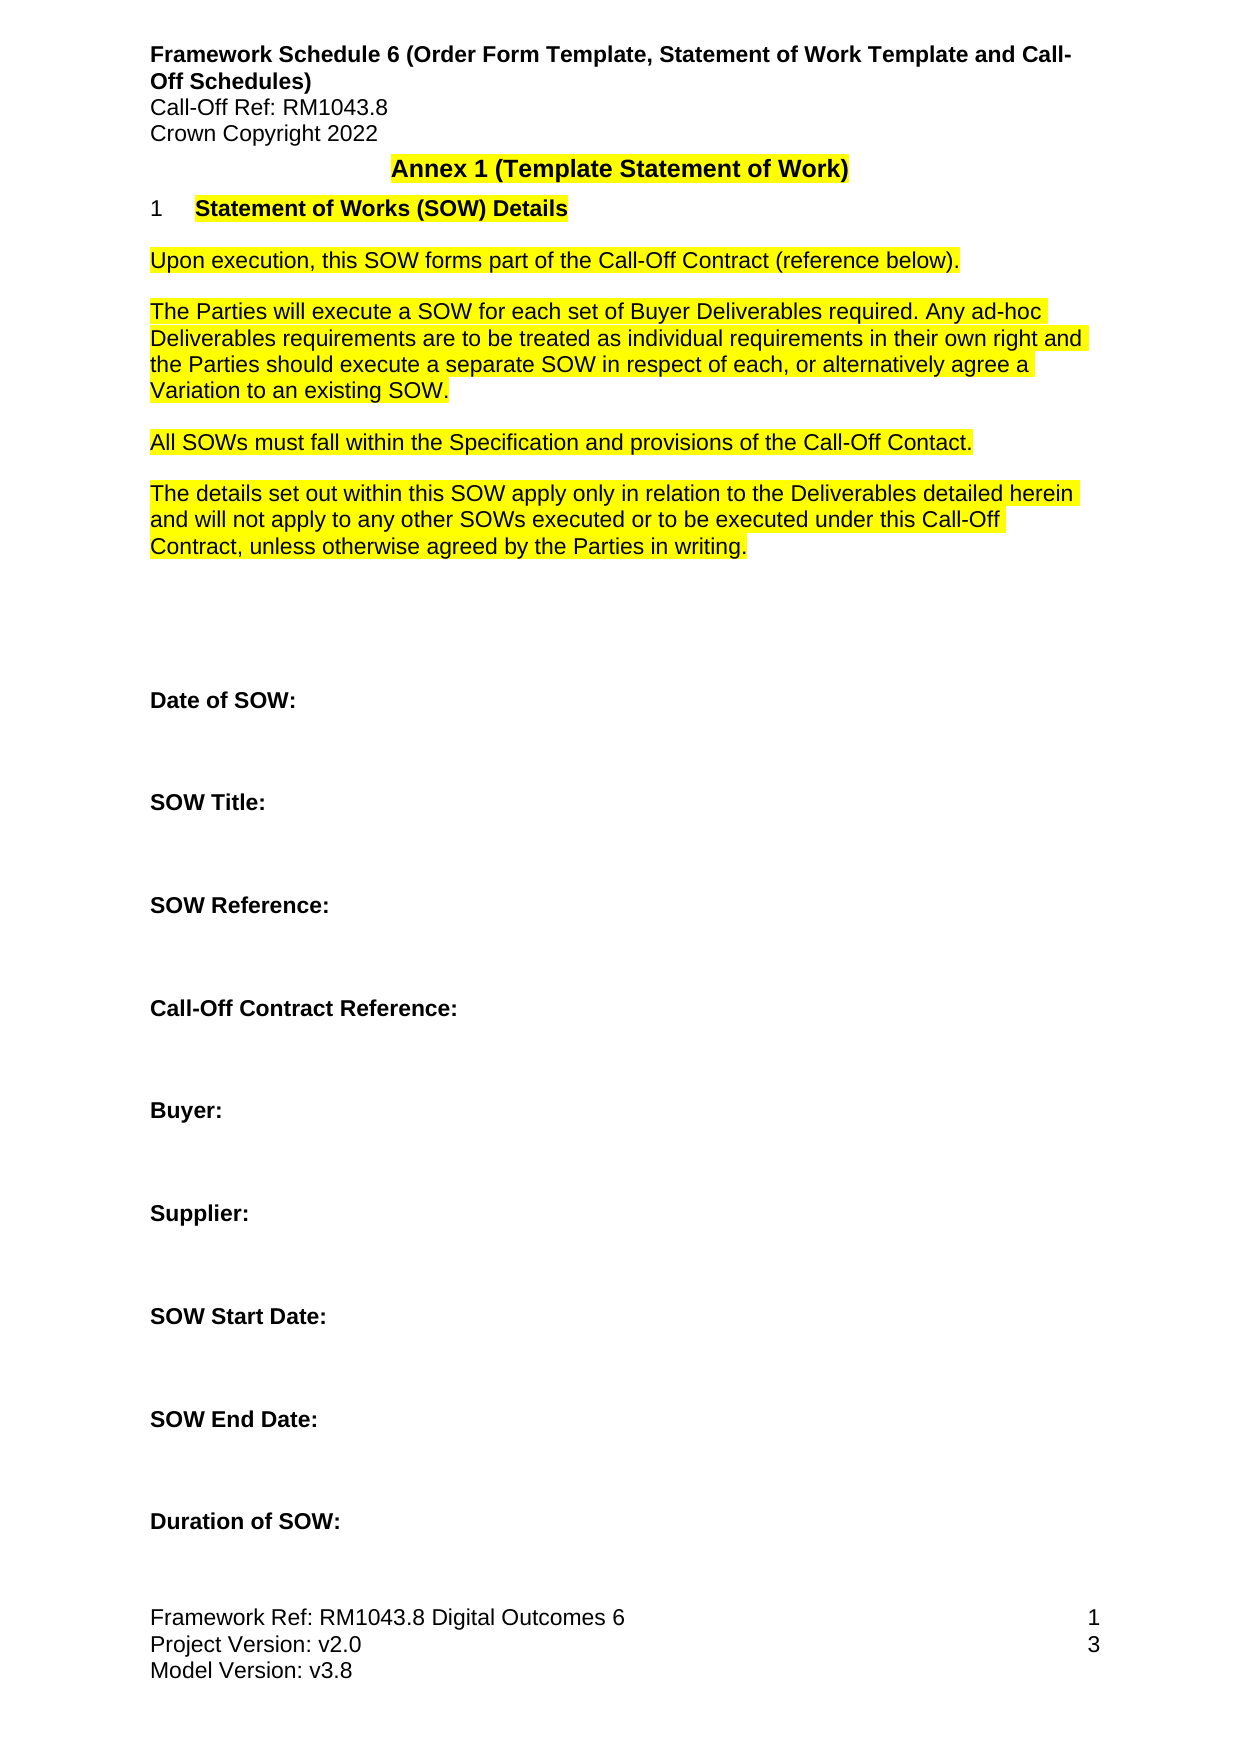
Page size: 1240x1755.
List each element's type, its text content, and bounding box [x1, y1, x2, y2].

text Upon execution, this SOW forms part of the Call-Off Contract (reference below). [150, 247, 1089, 273]
list Statement of Works (SOW) Details [150, 195, 1089, 222]
text All SOWs must fall within the Specification and provisions of the Call-Off Contact. [150, 428, 1089, 455]
text SOW Reference: [150, 892, 1089, 918]
text The Parties will execute a SOW for each set of Buyer Deliverables required. Any ad-hoc Deliverables requirements are to be treated as individual requirements in their own right and the Parties should execute a separate SOW in respect of each, or alternatively agree a Variation to an existing SOW. [150, 298, 1089, 403]
text Buyer: [150, 1097, 1089, 1124]
subtitle Annex 1 (Template Statement of Work) [150, 154, 1089, 183]
text The details set out within this SOW apply only in relation to the Deliverables detailed herein and will not apply to any other SOWs executed or to be executed under this Call-Off Contract, unless otherwise agreed by the Parties in writing. [150, 480, 1089, 559]
text SOW End Date: [150, 1406, 1089, 1432]
text Date of SOW: [150, 687, 1089, 713]
text SOW Title: [150, 789, 1089, 816]
text Supplier: [150, 1200, 1089, 1227]
text Duration of SOW: [150, 1508, 1089, 1535]
text Call-Off Contract Reference: [150, 995, 1089, 1021]
text SOW Start Date: [150, 1303, 1089, 1329]
